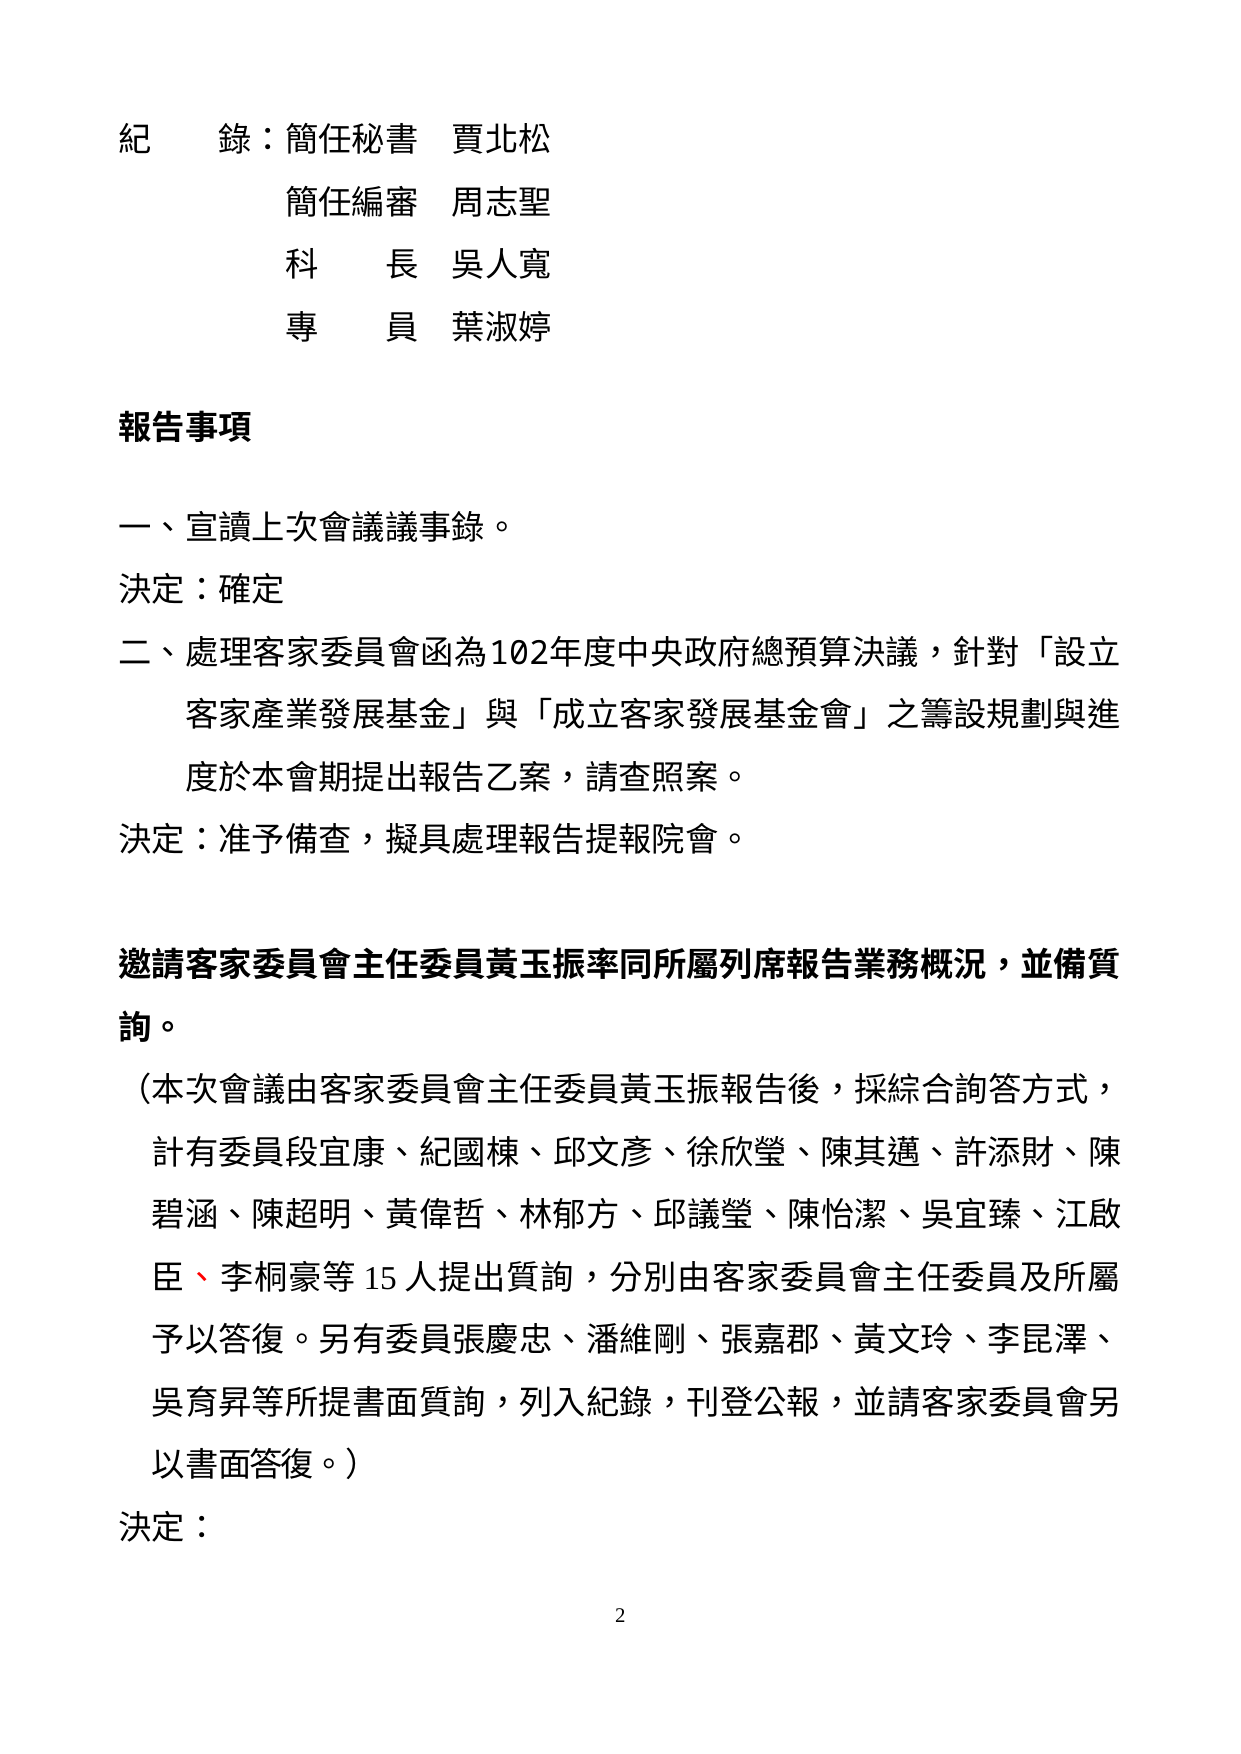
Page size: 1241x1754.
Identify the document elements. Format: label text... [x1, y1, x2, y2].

text 專 員 葉淑婷 [118, 283, 1234, 346]
text 決定：確定 [118, 546, 1123, 608]
text 科 長 吳人寬 [118, 221, 1234, 283]
text （本次會議由客家委員會主任委員黃玉振報告後，採綜合詢答方式，計有委員段宜康、紀國棟、邱文彥、徐欣瑩、陳其邁、許添財、陳碧涵、陳超明、黃偉哲、林郁方、邱議瑩、陳怡潔、吳宜臻、江啟臣、李桐豪等15人提出質詢，分別由客家委員會主任委員及所屬予以答復。另有委員張慶忠、潘維剛、張嘉郡、黃文玲、李昆澤、吳育昇等所提書面質詢，列入紀錄，刊登公報，並請客家委員會另以書面答復。） [118, 1046, 1122, 1483]
text 紀 錄：簡任秘書 賈北松 [118, 96, 1234, 158]
text 報告事項 [118, 383, 1122, 446]
text 邀請客家委員會主任委員黃玉振率同所屬列席報告業務概況，並備質詢。 [118, 921, 1122, 1046]
text 決定： [118, 1483, 1122, 1546]
text 簡任編審 周志聖 [118, 158, 1234, 221]
text 二、處理客家委員會函為102年度中央政府總預算決議，針對「設立客家產業發展基金」與「成立客家發展基金會」之籌設規劃與進度於本會期提出報告乙案，請查照案。 [118, 608, 1122, 796]
text 一、宣讀上次會議議事錄。 [118, 483, 1123, 546]
text 決定：准予備查，擬具處理報告提報院會。 [118, 796, 1122, 858]
